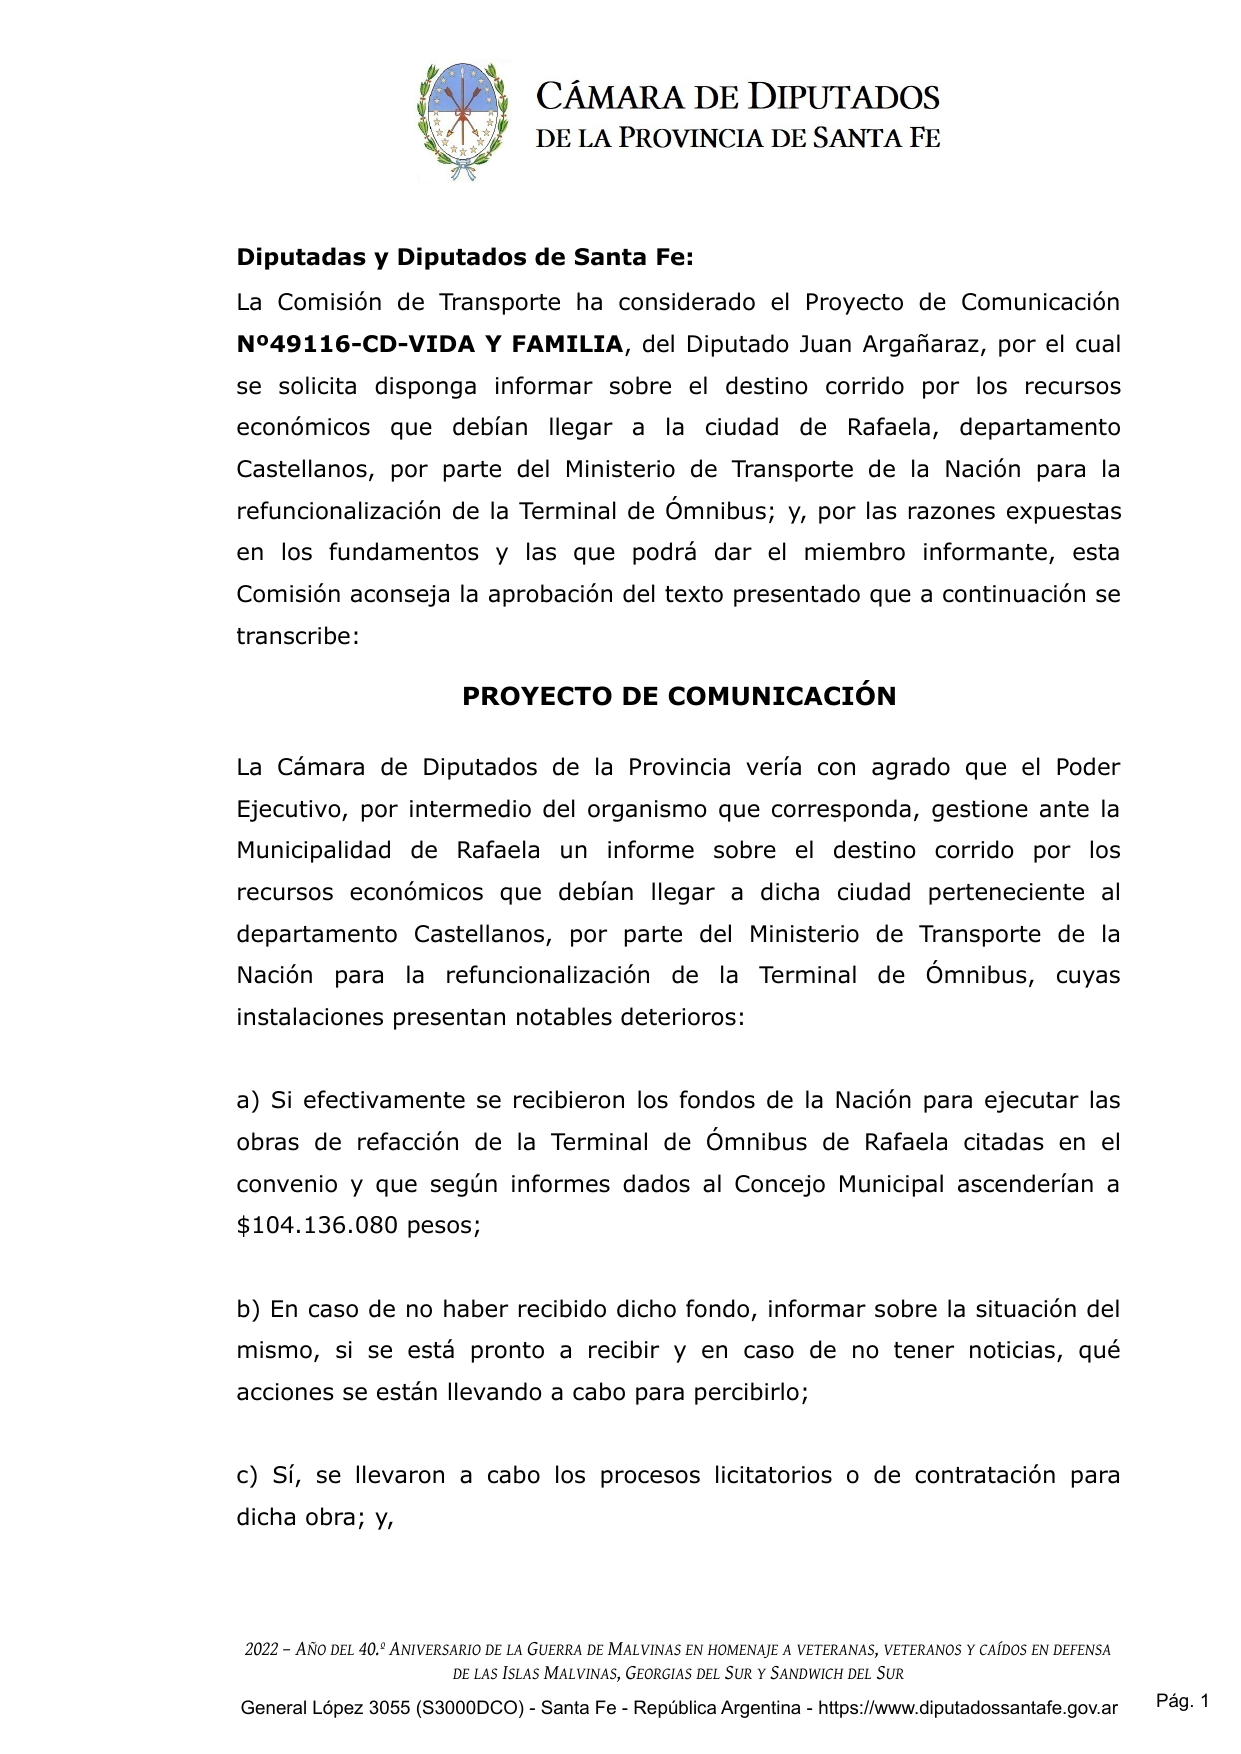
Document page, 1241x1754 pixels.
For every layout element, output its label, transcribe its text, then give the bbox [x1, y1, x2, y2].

picture [413, 59, 945, 183]
text a) Si efectivamente se recibieron los fondos de la Nación para ejecutar las obras de refacción de la Terminal de Ómnibus de Rafaela citadas en el convenio y que según informes dados al Concejo Municipal ascenderían a $104.136.080 pesos; [236, 1086, 1122, 1239]
text PROYECTO DE COMUNICACIÓN [236, 680, 1122, 711]
text c) Sí, se llevaron a cabo los procesos licitatorios o de contratación para dicha obra; y, [236, 1461, 1122, 1530]
text La Cámara de Diputados de la Provincia vería con agrado que el Poder Ejecutivo, por intermedio del organismo que corresponda, gestione ante la Municipalidad de Rafaela un informe sobre el destino corrido por los recursos económicos que debían llegar a dicha ciudad perteneciente al departamento Castellanos, por parte del Ministerio de Transporte de la Nación para la refuncionalización de la Terminal de Ómnibus, cuyas instalaciones presentan notables deterioros: [236, 752, 1122, 1030]
text Diputadas y Diputados de Santa Fe: [236, 242, 1122, 270]
text b) En caso de no haber recibido dicho fondo, informar sobre la situación del mismo, si se está pronto a recibir y en caso de no tener noticias, qué acciones se están llevando a cabo para percibirlo; [236, 1294, 1122, 1405]
text La Comisión de Transporte ha considerado el Proyecto de Comunicación Nº49116-CD-VIDA Y FAMILIA, del Diputado Juan Argañaraz, por el cual se solicita disponga informar sobre el destino corrido por los recursos económicos que debían llegar a la ciudad de Rafaela, departamento Castellanos, por parte del Ministerio de Transporte de la Nación para la refuncionalización de la Terminal de Ómnibus; y, por las razones expuestas en los fundamentos y las que podrá dar el miembro informante, esta Comisión aconseja la aprobación del texto presentado que a continuación se transcribe: [236, 288, 1122, 649]
